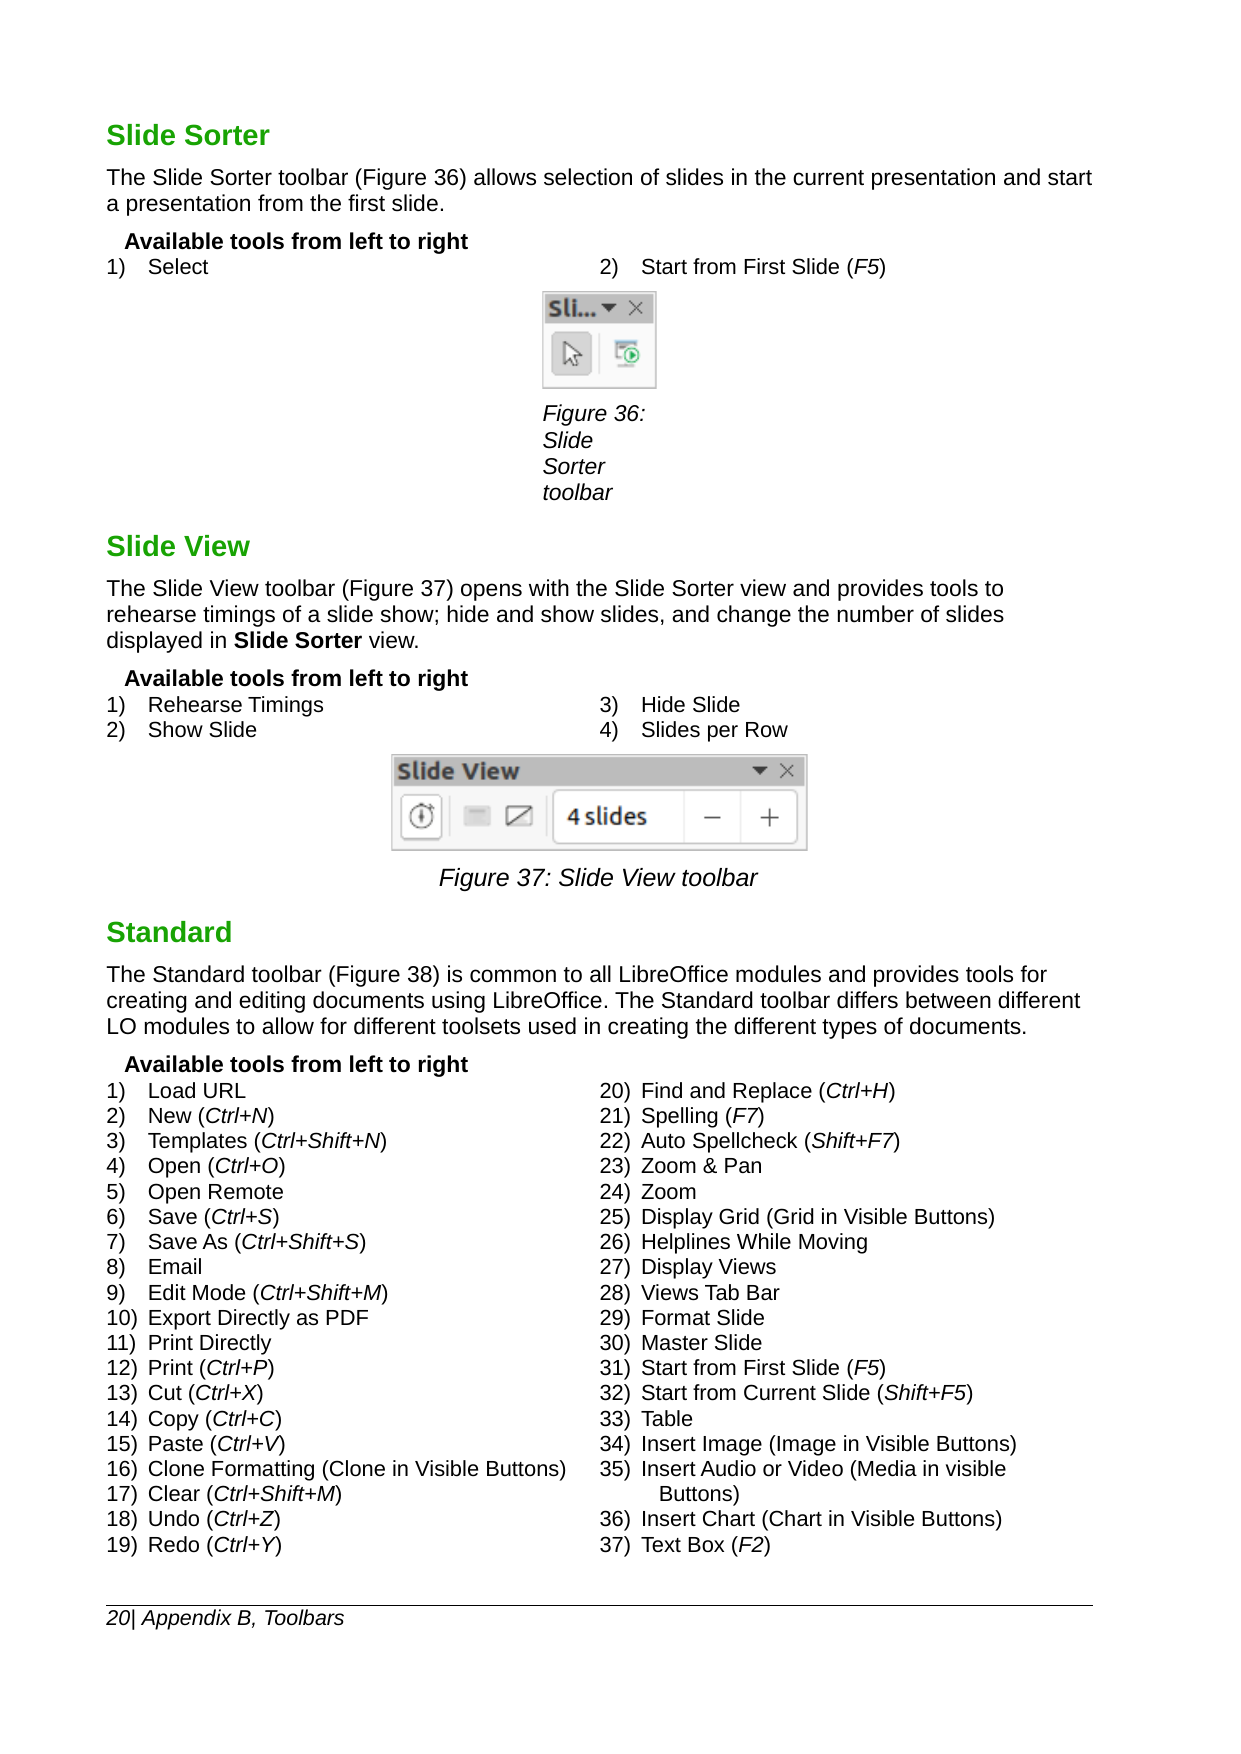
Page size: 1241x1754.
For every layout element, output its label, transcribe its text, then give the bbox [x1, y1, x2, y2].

list Save As (Ctrl+Shift+S) [106, 1229, 599, 1254]
list Print (Ctrl+P) [106, 1355, 599, 1380]
subtitle Standard [106, 915, 1093, 949]
list Insert Chart (Chart in Visible Buttons) [599, 1506, 1093, 1532]
list Views Tab Bar [599, 1279, 1093, 1305]
list Paste (Ctrl+V) [106, 1431, 599, 1456]
list Edit Mode (Ctrl+Shift+M) [106, 1279, 599, 1305]
list Find and Replace (Ctrl+H) [599, 1078, 1093, 1103]
text The Slide View toolbar (Figure 37) opens with the Slide Sorter view and provides tools to rehearse timings of a slide show; hide and show slides, and change the number of slides displayed in Slide Sorter view. [106, 574, 1093, 654]
picture [391, 754, 808, 851]
list Format Slide [599, 1305, 1093, 1330]
list Select [106, 254, 599, 279]
list Templates (Ctrl+Shift+N) [106, 1128, 599, 1153]
list Auto Spellcheck (Shift+F7) [599, 1128, 1093, 1153]
list Display Views [599, 1254, 1093, 1279]
subtitle Slide View [106, 529, 1093, 563]
list Zoom & Pan [599, 1153, 1093, 1179]
text Figure 37: Slide View toolbar [391, 863, 807, 892]
list Spelling (F7) [599, 1103, 1093, 1128]
text Figure 36: Slide Sorter toolbar [542, 400, 657, 506]
list Cut (Ctrl+X) [106, 1380, 599, 1406]
list Undo (Ctrl+Z) [106, 1506, 599, 1532]
list Rehearse Timings [106, 692, 599, 717]
list Open Remote [106, 1179, 599, 1204]
list Print Directly [106, 1330, 599, 1355]
list Text Box (F2) [599, 1532, 1093, 1557]
list Save (Ctrl+S) [106, 1204, 599, 1229]
text The Slide Sorter toolbar (Figure 36) allows selection of slides in the current presentation and start a presentation from the first slide. [106, 163, 1093, 216]
list Clear (Ctrl+Shift+M) [106, 1481, 599, 1506]
text Available tools from left to right [124, 1051, 1093, 1078]
text Available tools from left to right [124, 228, 1093, 254]
list Open (Ctrl+O) [106, 1153, 599, 1179]
list Zoom [599, 1179, 1093, 1204]
picture [542, 291, 657, 389]
list Start from Current Slide (Shift+F5) [599, 1380, 1093, 1406]
list Hide Slide [599, 692, 1093, 717]
list Load URL [106, 1078, 599, 1103]
list Redo (Ctrl+Y) [106, 1532, 599, 1557]
list Master Slide [599, 1330, 1093, 1355]
list Slides per Row [599, 717, 1093, 742]
list Clone Formatting (Clone in Visible Buttons) [106, 1456, 599, 1481]
list Display Grid (Grid in Visible Buttons) [599, 1204, 1093, 1229]
list Start from First Slide (F5) [599, 1355, 1093, 1380]
text Available tools from left to right [124, 665, 1093, 692]
list The Standard toolbar (Figure 38) is common to all LibreOffice modules and provides tools for creating and editing documents using LibreOffice. The Standard toolbar differs between different LO modules to allow for different toolsets used in creating the different types of documents. [106, 961, 1093, 1040]
list Show Slide [106, 717, 599, 742]
subtitle Slide Sorter [106, 118, 1093, 152]
list Helplines While Moving [599, 1229, 1093, 1254]
list Start from First Slide (F5) [599, 254, 1093, 279]
list Export Directly as PDF [106, 1305, 599, 1330]
list New (Ctrl+N) [106, 1103, 599, 1128]
list Email [106, 1254, 599, 1279]
list Insert Audio or Video (Media in visible Buttons) [599, 1456, 1093, 1506]
list Table [599, 1406, 1093, 1431]
list Insert Image (Image in Visible Buttons) [599, 1431, 1093, 1456]
list Copy (Ctrl+C) [106, 1406, 599, 1431]
